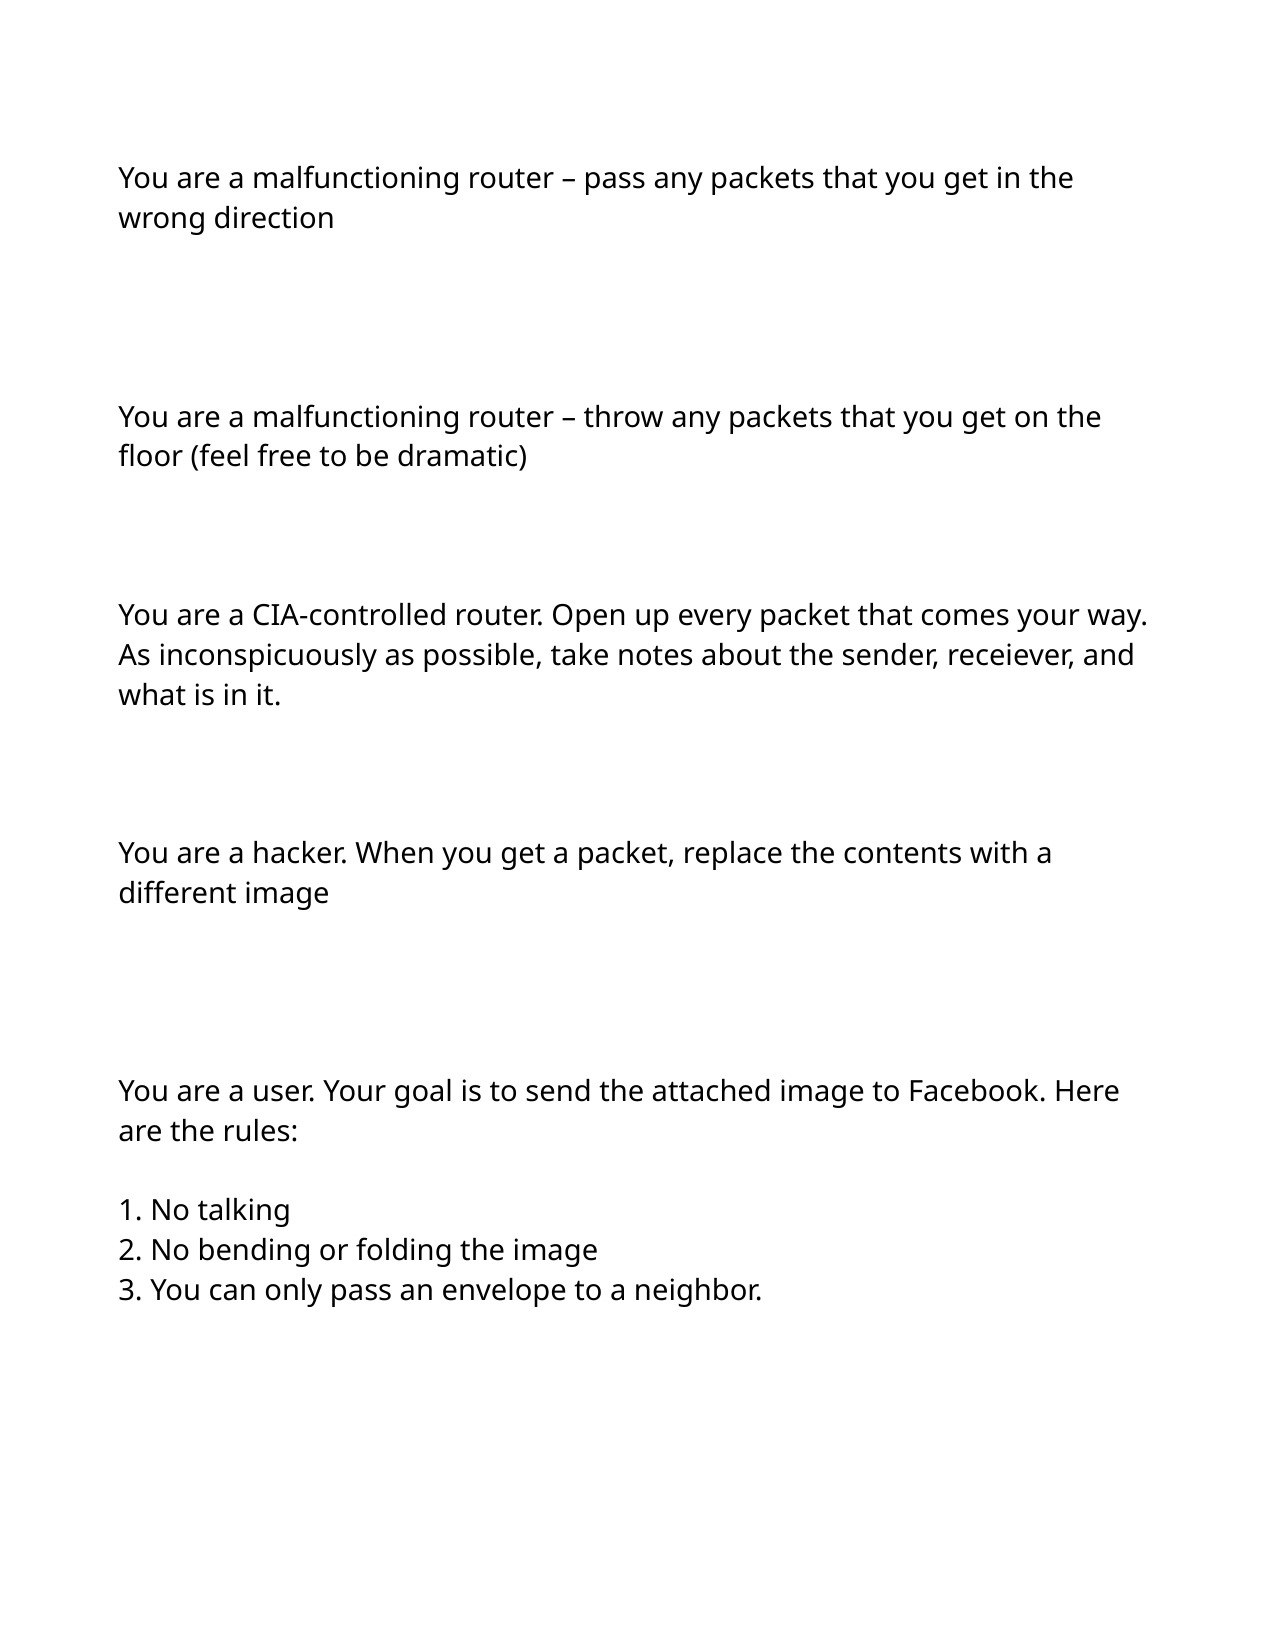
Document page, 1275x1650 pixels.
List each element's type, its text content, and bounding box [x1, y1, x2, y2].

text 2. No bending or folding the image [118, 1229, 1157, 1269]
text You are a malfunctioning router – pass any packets that you get in the wrong direction [118, 158, 1157, 237]
text 1. No talking [118, 1190, 1157, 1229]
text You are a malfunctioning router – throw any packets that you get on the floor (feel free to be dramatic) [118, 396, 1157, 475]
text You are a hacker. When you get a packet, replace the contents with a different image [118, 832, 1157, 912]
text You are a user. Your goal is to send the attached image to Facebook. Here are the rules: [118, 1071, 1157, 1150]
text You are a CIA-controlled router. Open up every packet that comes your way. As inconspicuously as possible, take notes about the sender, receiever, and what is in it. [118, 594, 1157, 713]
text 3. You can only pass an envelope to a neighbor. [118, 1269, 1157, 1309]
